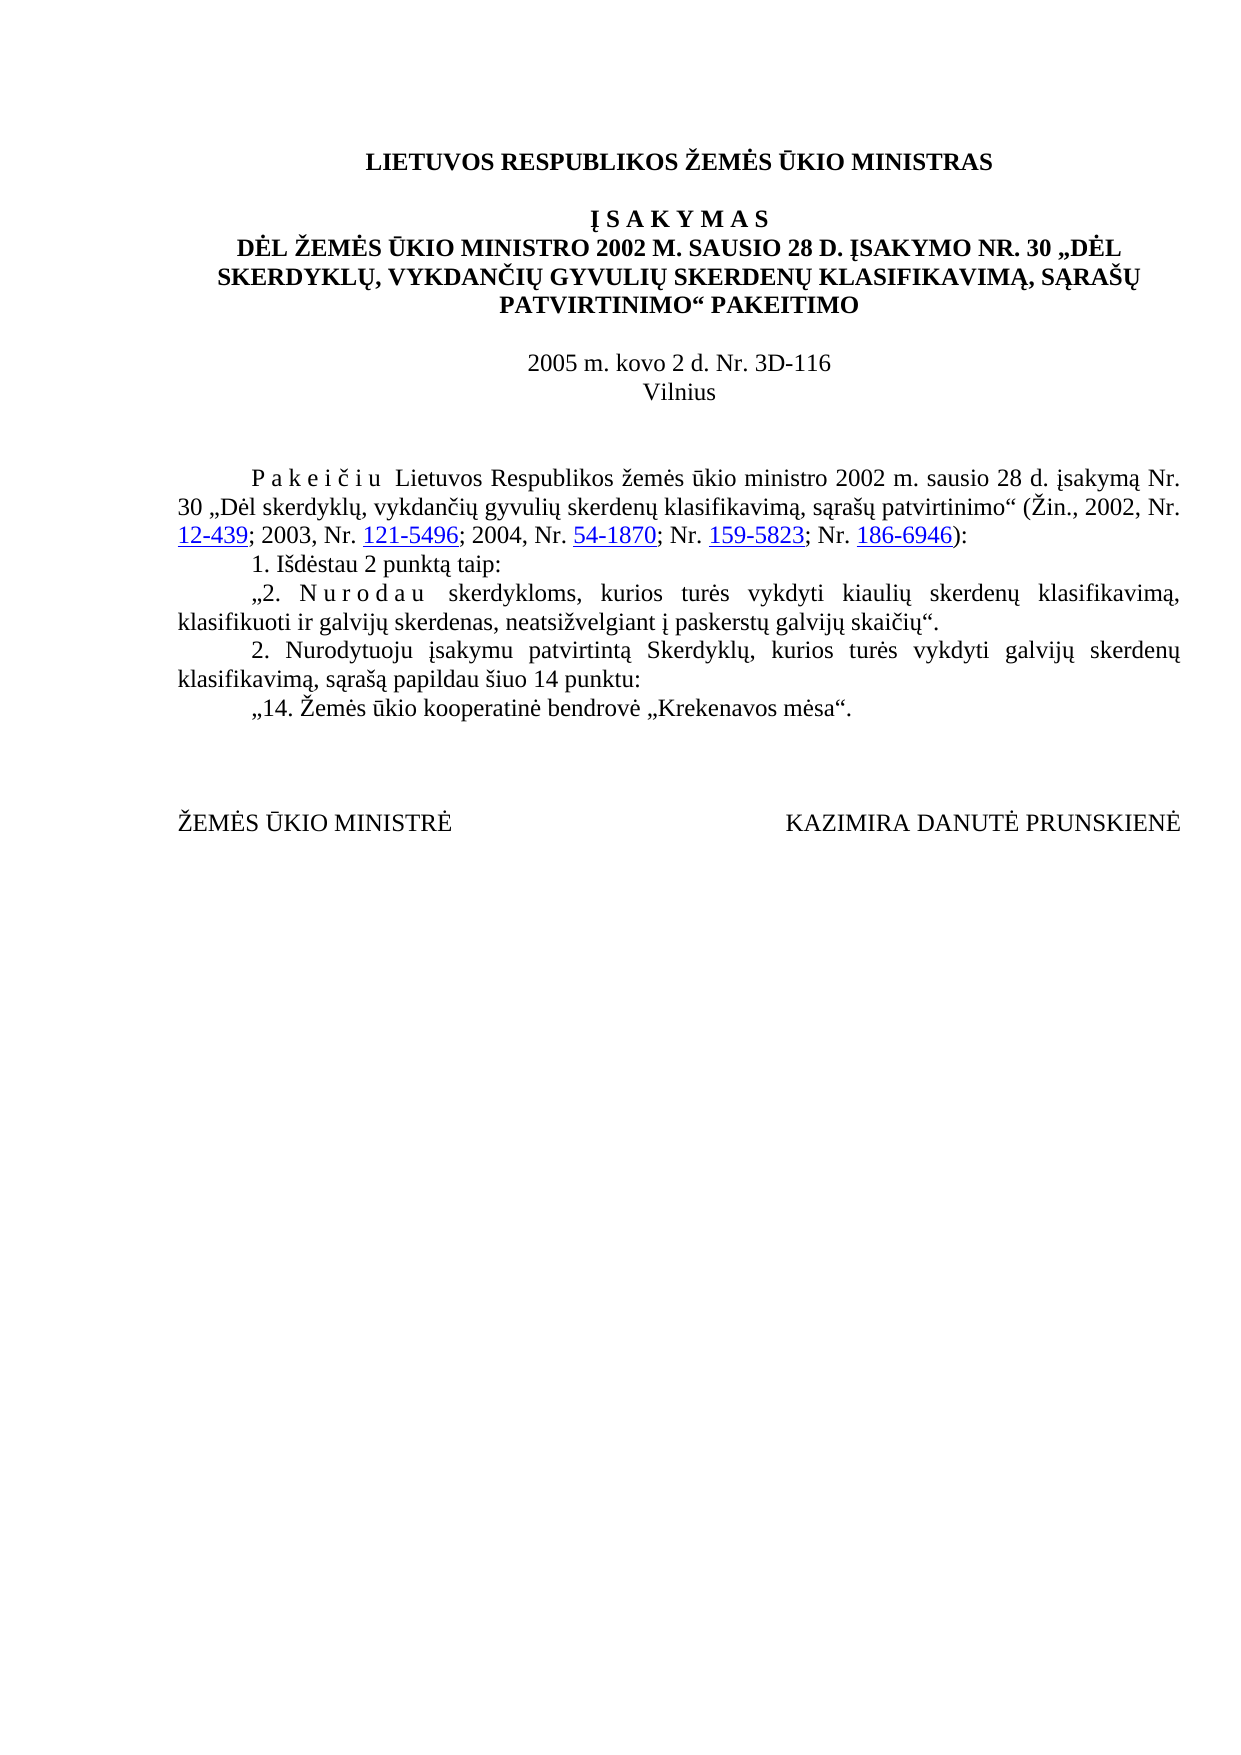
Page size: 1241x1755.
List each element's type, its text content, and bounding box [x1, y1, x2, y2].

text ŽEMĖS ŪKIO MINISTRĖ KAZIMIRA DANUTĖ PRUNSKIENĖ [177, 808, 1181, 837]
text 2005 m. kovo 2 d. Nr. 3D-116 [177, 348, 1181, 377]
text 1. Išdėstau 2 punktą taip: [177, 549, 1181, 578]
text 2. Nurodytuoju įsakymu patvirtintą Skerdyklų, kurios turės vykdyti galvijų skerdenų klasifikavimą, sąrašą papildau šiuo 14 punktu: [177, 636, 1181, 693]
text „2. Nurodau skerdykloms, kurios turės vykdyti kiaulių skerdenų klasifikavimą, klasifikuoti ir galvijų skerdenas, neatsižvelgiant į paskerstų galvijų skaičių“. [177, 578, 1181, 636]
text DĖL ŽEMĖS ŪKIO MINISTRO 2002 M. SAUSIO 28 D. ĮSAKYMO NR. 30 „DĖL SKERDYKLŲ, VYKDANČIŲ GYVULIŲ SKERDENŲ KLASIFIKAVIMĄ, SĄRAŠŲ PATVIRTINIMO“ PAKEITIMO [177, 233, 1181, 319]
text Vilnius [177, 377, 1181, 406]
text Pakeičiu Lietuvos Respublikos žemės ūkio ministro 2002 m. sausio 28 d. įsakymą Nr. 30 „Dėl skerdyklų, vykdančių gyvulių skerdenų klasifikavimą, sąrašų patvirtinimo“ (Žin., 2002, Nr. 12-439; 2003, Nr. 121-5496; 2004, Nr. 54-1870; Nr. 159-5823; Nr. 186-6946): [177, 463, 1181, 549]
text „14. Žemės ūkio kooperatinė bendrovė „Krekenavos mėsa“. [177, 693, 1181, 722]
text LIETUVOS RESPUBLIKOS ŽEMĖS ŪKIO MINISTRAS [177, 147, 1181, 176]
text Į S A K Y M A S [177, 204, 1181, 233]
